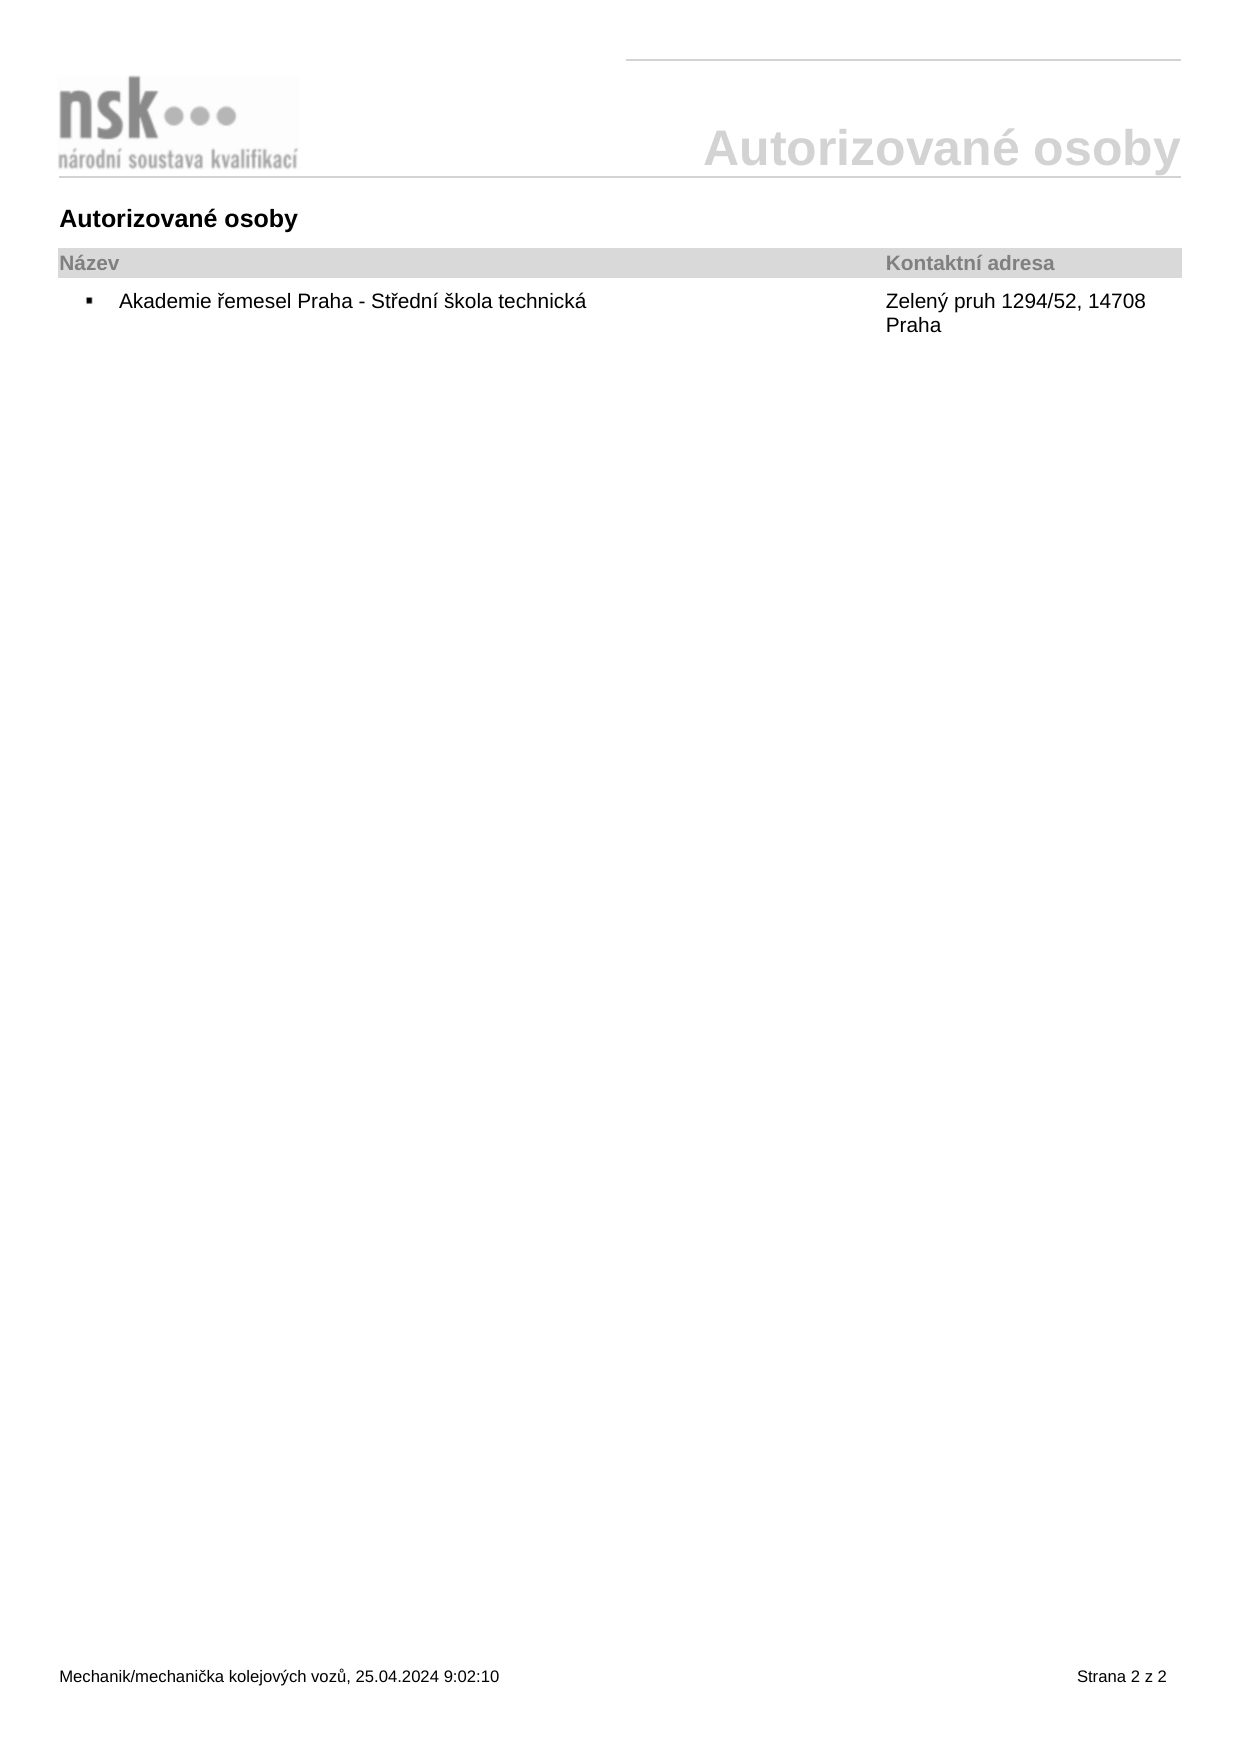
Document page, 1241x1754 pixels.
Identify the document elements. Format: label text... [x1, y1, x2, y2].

table_cell [860, 1448, 886, 1658]
table_cell [626, 1448, 860, 1658]
table_cell [481, 194, 617, 200]
table_cell [626, 314, 860, 337]
table_cell [618, 278, 626, 289]
picture [57, 59, 619, 171]
table_cell [59, 937, 119, 1237]
table_cell [618, 337, 626, 637]
table_cell [618, 170, 626, 176]
table_cell Autorizované osoby [59, 200, 1181, 236]
table_cell [1167, 236, 1181, 248]
table_cell [1167, 1237, 1181, 1448]
table_cell [626, 278, 860, 289]
table_cell [886, 278, 1167, 289]
table_cell [119, 236, 481, 248]
table_cell [618, 637, 626, 937]
table_cell [1167, 937, 1181, 1237]
table_cell [119, 278, 481, 289]
table_cell [886, 1237, 1167, 1448]
table_cell Název [60, 250, 885, 277]
table_cell Mechanik/mechanička kolejových vozů, 25.04.2024 9:02:10 [59, 1658, 860, 1694]
table_cell [59, 337, 119, 637]
table_cell [619, 59, 626, 170]
table_cell [626, 236, 860, 248]
table_cell [481, 236, 617, 248]
table_cell [481, 337, 617, 637]
table_cell [886, 236, 1167, 248]
table_cell [481, 278, 617, 289]
picture [59, 288, 119, 313]
table_cell [1167, 637, 1181, 937]
table_cell [481, 637, 617, 937]
table_cell [119, 1448, 481, 1658]
table_cell [119, 194, 481, 200]
table_cell [618, 1448, 626, 1658]
table_cell [481, 314, 617, 337]
table_cell [860, 637, 886, 937]
table_cell [119, 337, 481, 637]
table_cell [626, 337, 860, 637]
table_cell [860, 1237, 886, 1448]
table_cell [59, 1237, 119, 1448]
table_cell Kontaktní adresa [886, 250, 1180, 277]
table_cell [59, 637, 119, 937]
table_cell [886, 1448, 1167, 1658]
table_cell [1167, 194, 1181, 200]
table_cell [626, 1237, 860, 1448]
table_cell [59, 314, 119, 337]
table_cell Akademie řemesel Praha - Střední škola technická [119, 289, 886, 314]
table_cell [59, 194, 119, 200]
table_cell [59, 236, 119, 248]
table_cell Zelený pruh 1294/52, 14708 Praha [886, 289, 1181, 337]
table_cell [481, 1237, 617, 1448]
table_cell [59, 178, 1181, 194]
table_cell [119, 171, 481, 176]
table_cell [860, 937, 886, 1237]
table_cell [119, 937, 481, 1237]
table_cell [626, 194, 860, 200]
table_cell [1167, 278, 1181, 289]
table_cell [860, 236, 886, 248]
table_cell [119, 637, 481, 937]
table_cell [618, 236, 626, 248]
table_cell [886, 337, 1167, 637]
table_cell Autorizované osoby [626, 61, 1181, 176]
table_cell [618, 1237, 626, 1448]
table_cell [860, 278, 886, 289]
table_cell [59, 1448, 119, 1658]
table_cell [59, 278, 119, 288]
table_cell [860, 337, 886, 637]
table_cell [1167, 1448, 1181, 1658]
table_cell [860, 194, 886, 200]
table_cell Strana 2 z 2 [860, 1658, 1167, 1694]
table_cell [626, 937, 860, 1237]
table_cell [618, 314, 626, 337]
table_cell [860, 314, 886, 337]
table_cell [886, 937, 1167, 1237]
table_cell [618, 937, 626, 1237]
table_cell [886, 637, 1167, 937]
table_cell [886, 194, 1167, 200]
table_cell [1167, 337, 1181, 637]
table_cell [618, 194, 626, 200]
table_cell [481, 937, 617, 1237]
table_cell [59, 171, 119, 176]
table_cell [119, 1237, 481, 1448]
table_cell [1167, 1658, 1181, 1694]
table_cell [626, 637, 860, 937]
table_cell [481, 1448, 617, 1658]
table_cell [481, 171, 617, 176]
table_cell [119, 314, 481, 337]
